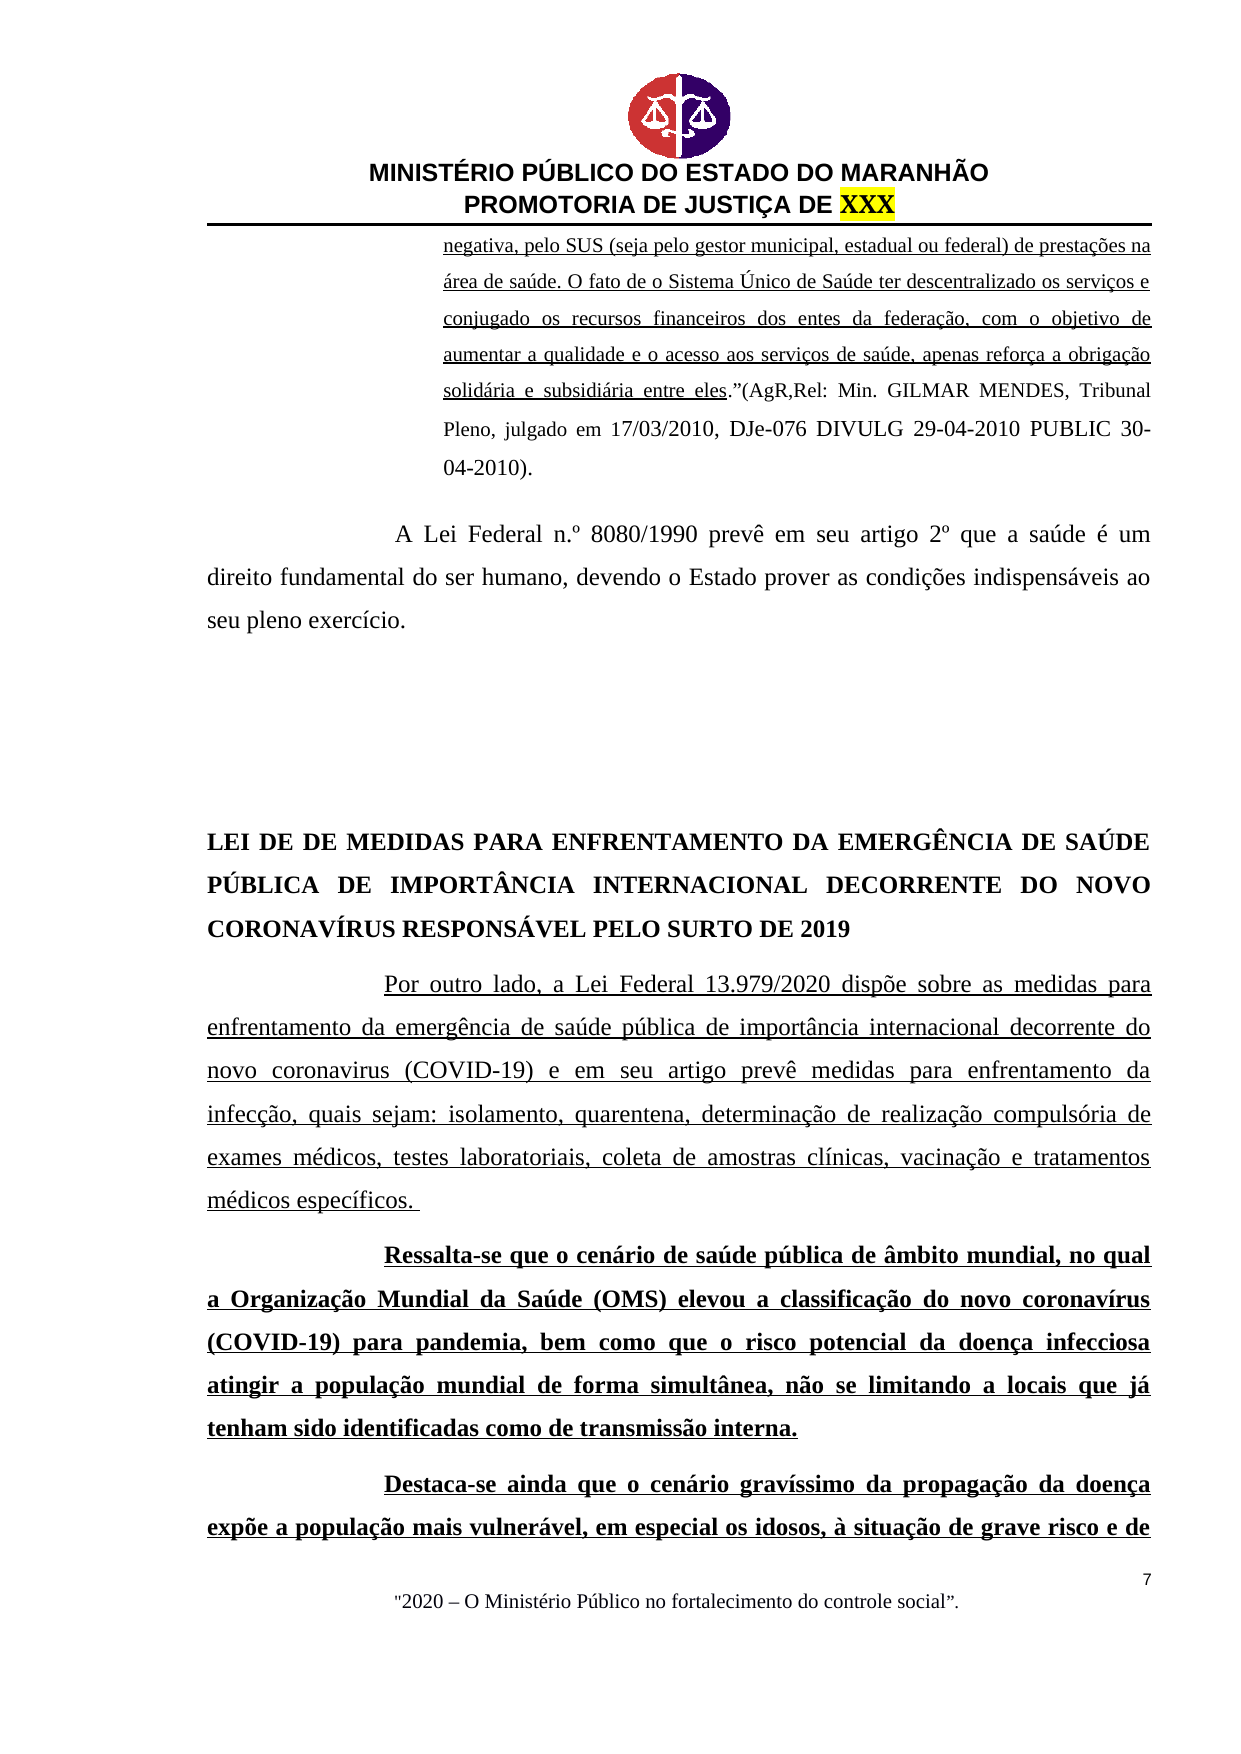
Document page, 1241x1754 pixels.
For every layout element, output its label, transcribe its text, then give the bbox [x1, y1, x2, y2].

text aumentar a qualidade e o acesso aos serviços de saúde, apenas reforça a obrigação solidária e subsidiária entre eles.”(AgR,Rel: Min. GILMAR MENDES, Tribunal Pleno, julgado em 17/03/2010, DJe-076 DIVULG 29-04-2010 PUBLIC 30-04-2010). [443, 328, 1152, 481]
text Por outro lado, a Lei Federal 13.979/2020 dispõe sobre as medidas para enfrentamento da emergência de saúde pública de importância internacional decorrente do novo coronavirus (COVID-19) e em seu artigo prevê medidas para enfrentamento da infecção, quais sejam: isolamento, quarentena, determinação de realização compulsória de [207, 969, 1152, 1124]
text LEI DE DE MEDIDAS PARA ENFRENTAMENTO DA EMERGÊNCIA DE SAÚDE PÚBLICA DE IMPORTÂNCIA INTERNACIONAL DECORRENTE DO NOVO CORONAVÍRUS RESPONSÁVEL PELO SURTO DE 2019 [207, 827, 1152, 942]
text negativa, pelo SUS (seja pelo gestor municipal, estadual ou federal) de prestações na área de saúde. O fato de o Sistema Único de Saúde ter descentralizado os serviços e conjugado os recursos financeiros dos entes da federação, com o objetivo de [443, 233, 1152, 326]
picture [627, 73, 731, 159]
text Ressalta-se que o cenário de saúde pública de âmbito mundial, no qual a Organização Mundial da Saúde (OMS) elevou a classificação do novo coronavírus (COVID-19) para pandemia, bem como que o risco potencial da doença infecciosa atingir a população mundial de forma simultânea, não se limitando a locais que já tenham sido identificadas como de transmissão interna. [207, 1241, 1152, 1442]
text exames médicos, testes laboratoriais, coleta de amostras clínicas, vacinação e tratamentos médicos específicos. [207, 1125, 1152, 1214]
text A Lei Federal n.º 8080/1990 prevê em seu artigo 2º que a saúde é um direito fundamental do ser humano, devendo o Estado prover as condições indispensáveis ao seu pleno exercício. [207, 519, 1152, 634]
text Destaca-se ainda que o cenário gravíssimo da propagação da doença expõe a população mais vulnerável, em especial os idosos, à situação de grave risco e de [207, 1469, 1152, 1541]
